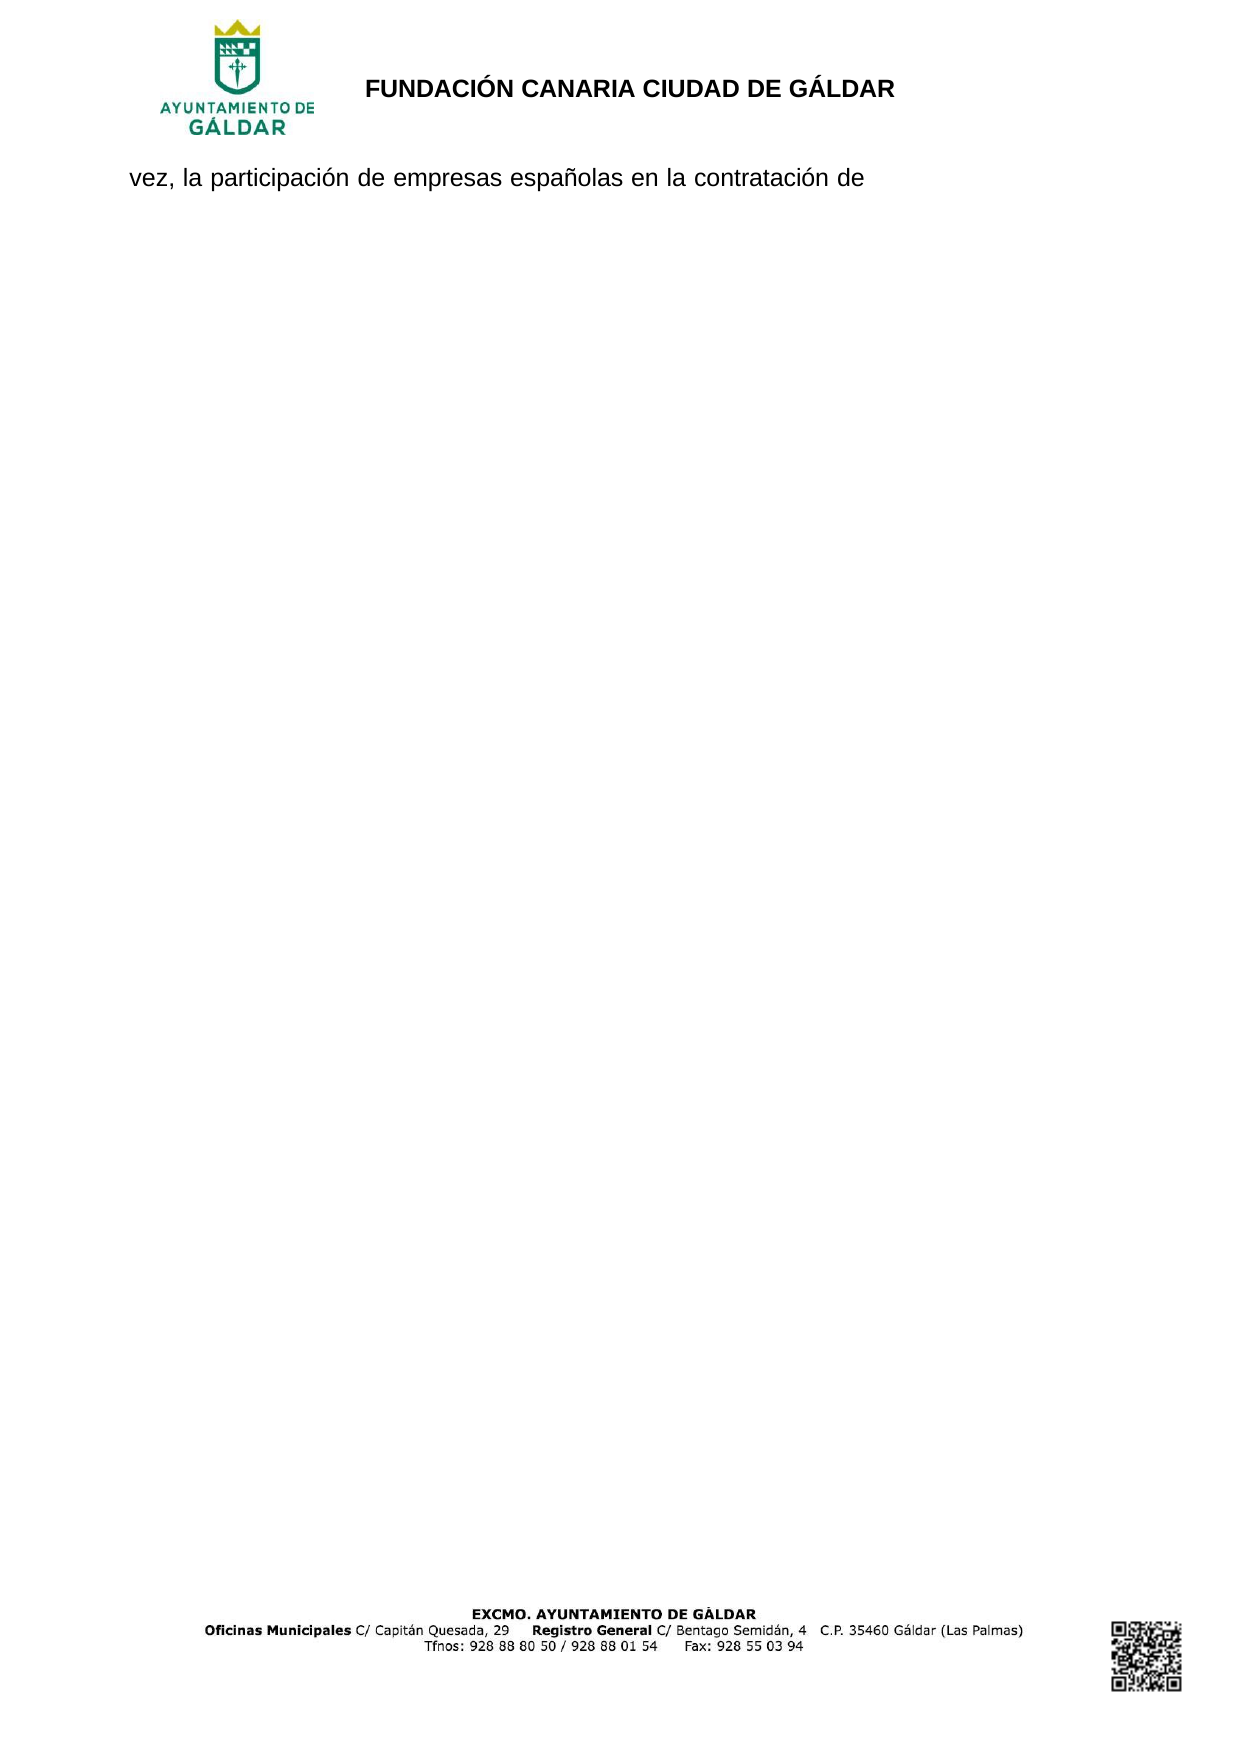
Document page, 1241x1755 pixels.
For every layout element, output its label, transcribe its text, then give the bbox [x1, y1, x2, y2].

text vez, la participación de empresas españolas en la contratación de [129, 163, 1063, 192]
